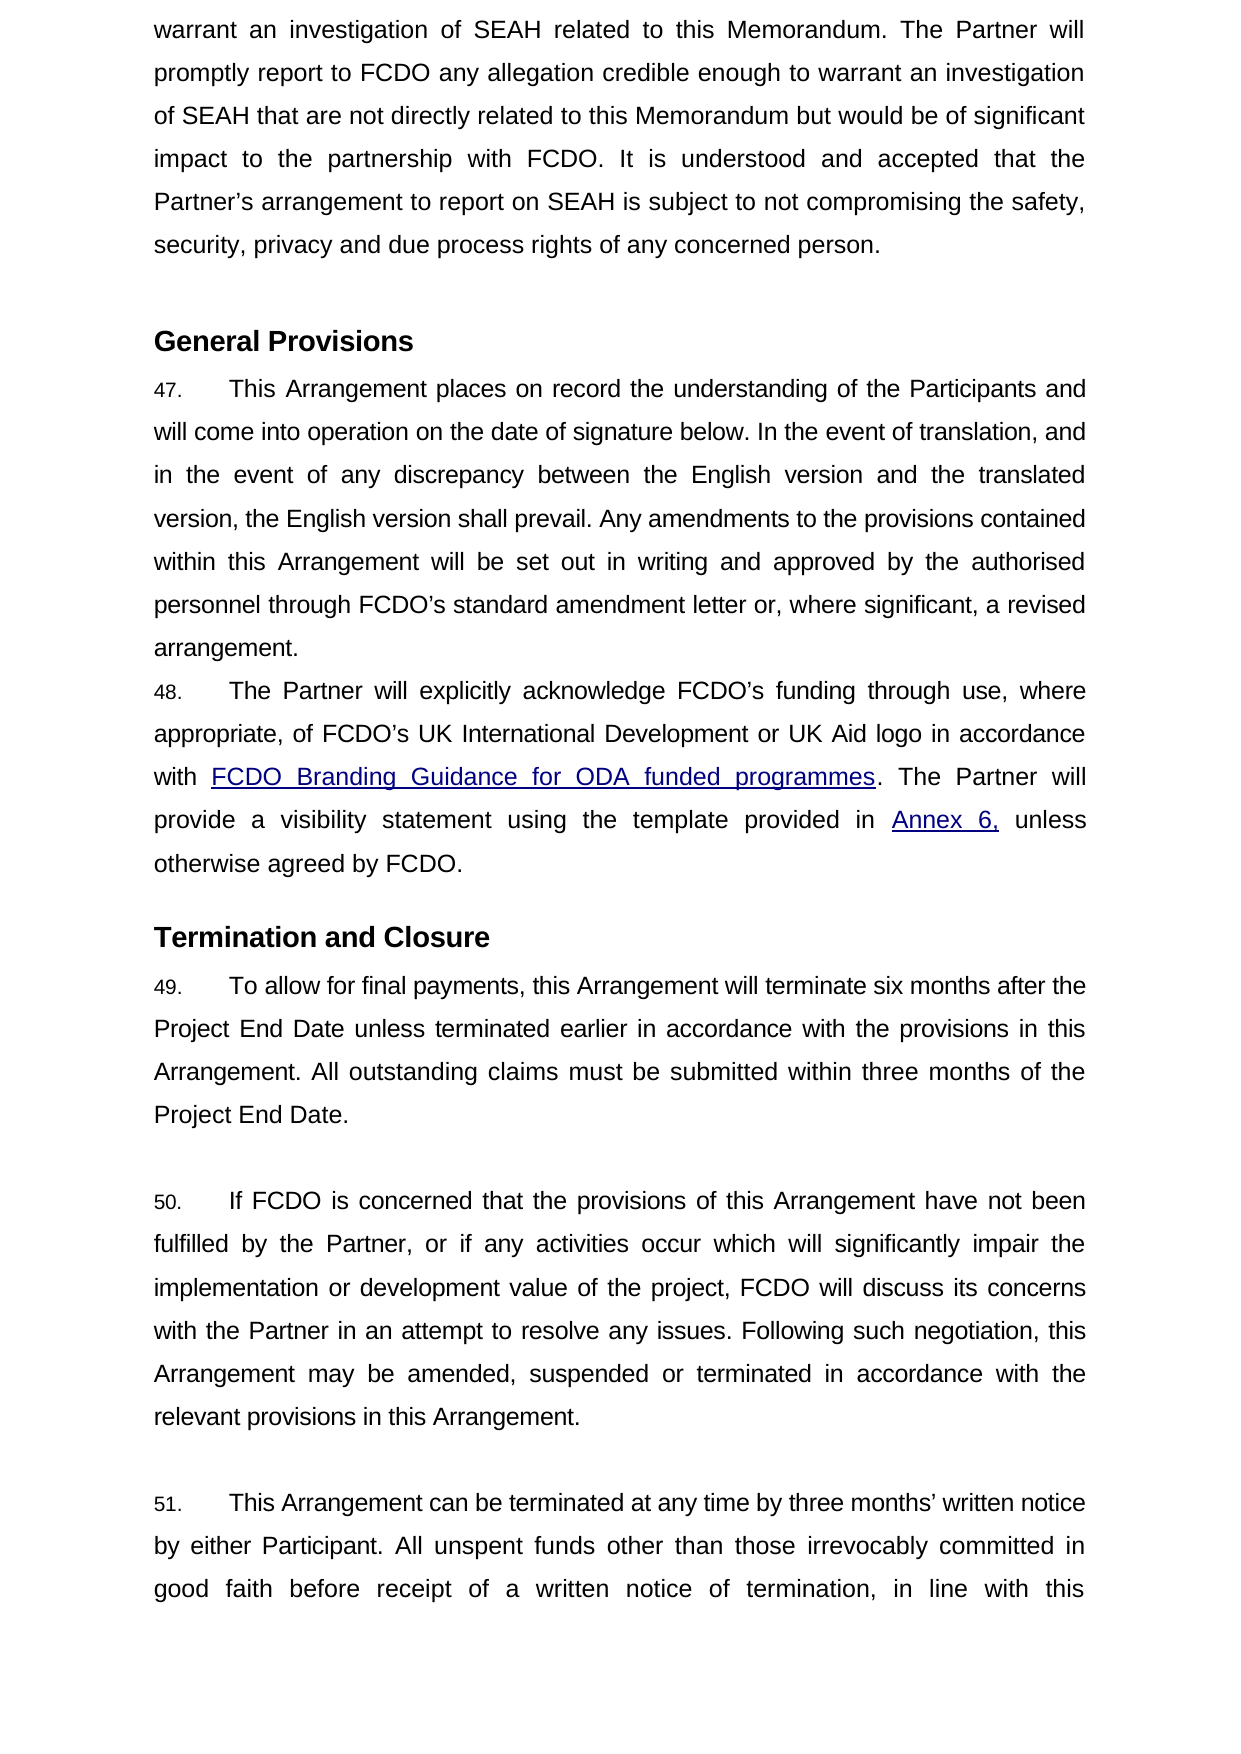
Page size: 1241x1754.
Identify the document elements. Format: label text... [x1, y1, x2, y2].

list To allow for final payments, this Arrangement will terminate six months after the Project End Date unless terminated earlier in accordance with the provisions in this Arrangement. All outstanding claims must be submitted within three months of the Project End Date. [153, 971, 1087, 1129]
list The Partner will explicitly acknowledge FCDO’s funding through use, where appropriate, of FCDO’s UK International Development or UK Aid logo in accordance with FCDO Branding Guidance for ODA funded programmes. The Partner will provide a visibility statement using the template provided in Annex 6, unless otherwise agreed by FCDO. [153, 676, 1087, 877]
text Termination and Closure [153, 920, 1087, 954]
list This Arrangement can be terminated at any time by three months’ written notice by either Participant. All unspent funds other than those irrevocably committed in good faith before receipt of a written notice of termination, in line with this [153, 1488, 1087, 1603]
list warrant an investigation of SEAH related to this Memorandum. The Partner will promptly report to FCDO any allegation credible enough to warrant an investigation of SEAH that are not directly related to this Memorandum but would be of significant impact to the partnership with FCDO. It is understood and accepted that the Partner’s arrangement to report on SEAH is subject to not compromising the safety, security, privacy and due process rights of any concerned person. [153, 15, 1087, 259]
text General Provisions [153, 324, 1087, 357]
list This Arrangement places on record the understanding of the Participants and will come into operation on the date of signature below. In the event of translation, and in the event of any discrepancy between the English version and the translated version, the English version shall prevail. Any amendments to the provisions contained within this Arrangement will be set out in writing and approved by the authorised personnel through FCDO’s standard amendment letter or, where significant, a revised arrangement. [153, 374, 1087, 662]
list If FCDO is concerned that the provisions of this Arrangement have not been fulfilled by the Partner, or if any activities occur which will significantly impair the implementation or development value of the project, FCDO will discuss its concerns with the Partner in an attempt to resolve any issues. Following such negotiation, this Arrangement may be amended, suspended or terminated in accordance with the relevant provisions in this Arrangement. [153, 1186, 1087, 1431]
